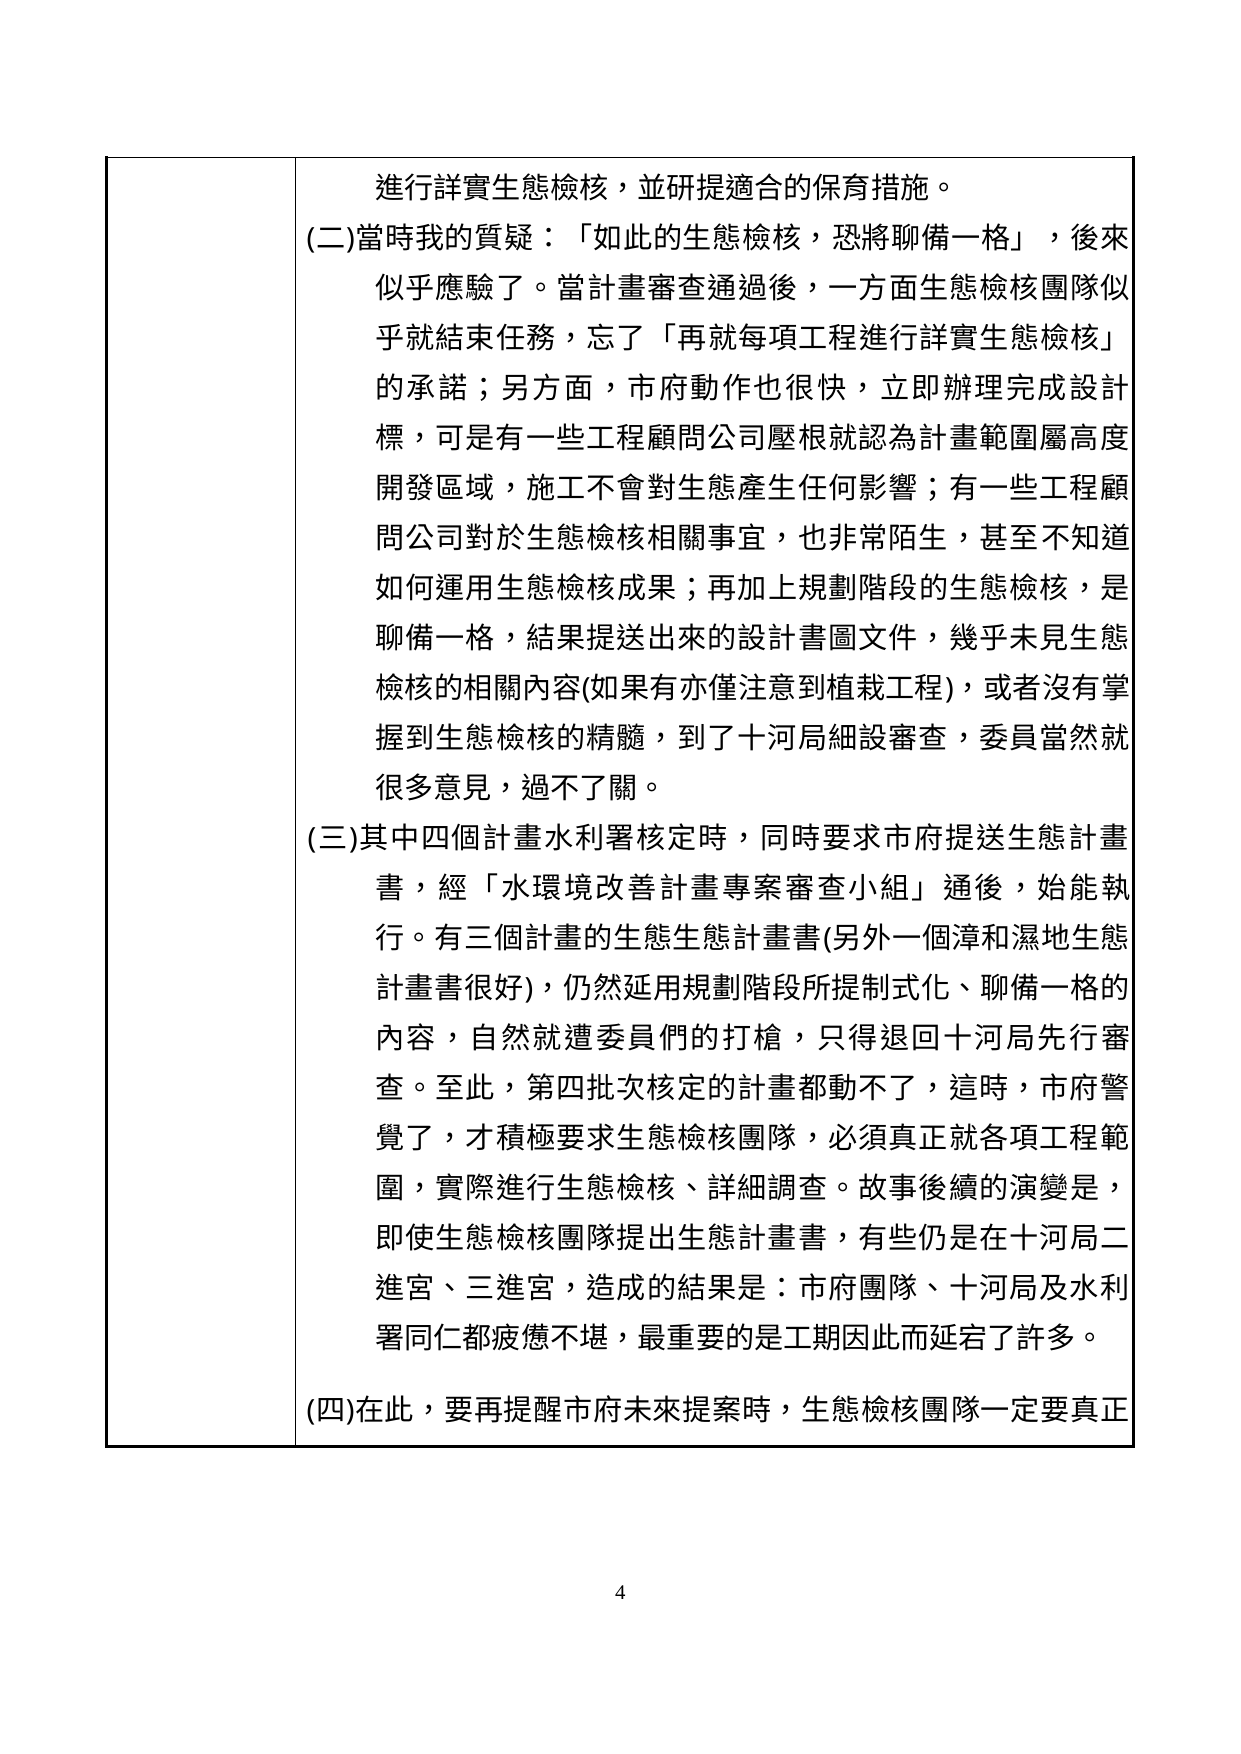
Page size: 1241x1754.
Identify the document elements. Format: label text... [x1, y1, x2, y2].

table_cell 林煌喬委員 研提發展願景圖：從簡報P.10觀之，新北市政府(下稱市府)似以點狀式的概念來規劃提報水環境計畫，建議市府可以更宏觀的角度，運用全國水環境改善計畫作為城市治理的重要策略。換言之，可整合水環境改善計畫市府過去已完成、執行中及未來擬爭取的水環境建設計畫，賦予一個響亮的核心價值(如：新竹市採「還地、讓道、克己、共享」、桃園市採T-Can「韌性、淨化、活化、自然」。此一核心價值可從歷次公民參與NGO意見及生態專家知識經驗座談中，歸納找出精髓；其好處有二：一、有了中心思想，可用以檢視所提計畫案的準繩，如明顯偏離，就應調整、修正，甚至放棄；二、當計畫出現社區民眾與NGO團體期待衝突時，可作為砝碼，選擇放在天平的那一端)，再依先天水環境條件(河川、水圳、埤塘、滯洪池、漁港、海岸)，建構出擬發展成什麼模樣的水環境(如：新竹市之「外有微笑水岸，內有步行城市」)，進而勾勒出全市完整的水環境建設願景籃圖。再以此願景籃圖及核心價值，來爭取預算逐一落實，並與民眾溝通及政績展現，將更具可行性及說服力。(這張願景籃圖是遲早要做的，因為市府已推動了四批次的水環境改善建設計畫，水利署未來還有第五批次、第六批次…，最後市府要展現成果時，還是得呈現建設完成的籃圖。既然如此，與其無整體規劃，「想到那、做到那」、毫無章法的提案，導致完成後可能是散雜無章的圖像，不如先行擘劃發展願景圖，然後有計畫、按步就班、完整地逐一完成拼圖，將更見科學。) 研提各水系發展目標： 有了水環境願景圖之後，建議市府就水環境計畫的提案策略，可改以水系(淡水河、大漢溪、新店溪、北海岸四軸帶，打破行政區域的界線)整合性、系統性的規劃來提案，並用一個亮眼的名目，加以包裝(例如：本人建議苗栗縣政府將大安溪流域以營造「石虎的故鄉」為主軸、中港溪流域以營造「給紫斑蝶回家的路」為主軸、後龍溪流域以營造「雁鴨自然公園」為主軸)，似更能讓人耳目一新，讓新北的水環境建設更具有特色，也讓市府的願景圖更加生動感人、更加有故事性。當然，不能光有亮眼的包裝，內涵更為重要，否則易被看破手腳、弄巧成拙。 那要怎麼作呢？首先，可給各水系軸帶訂下發展目標(如能選定指標物種更佳)，然後檢視各水系主軸下的各項子計畫，其建設內容與主軸目標能否相鍥合，有無違反核心價值，嚴重違和者，就該溝通調整修正。當然，建設內容仍可以滿足當地社區民眾及民意代表的期望為主，只是應再增列每個子計畫內「補足主軸物種生態環境零碎化」，或「豐富主軸物種棲地多樣性需求」的工作項目，順勢加以改善完成。(例如：本人建議苗栗縣政府將中港溪流域營造成「給紫斑蝶回家的路」為主軸，那該流域各子計畫至少都應種植蜜源植物、設置樹籬緩衝區，條件好的子計畫，更可增設人工濕地等作為，如此當完成該流域所有計畫後，就能兼顧達成該水系建設的理想與目標)。 (三)更好的方式，是可從關注團體所關注議題(物種)的分析，引發出水環境提案的構想，正向的轉化成為促進市府建設發展的助力，而非阻力，然後研提該關注議題(物種)適切的水環境「發展區位」及「發展對策」，再進一步將該等「發展區位」及「發展對策」，構思成為具體的計畫提案，用以爭取全國水環境改善計畫的資源，將該等關注物種的發展構想，實現建設成為市府新興的觀光資源，進而吸引人潮造訪新北(意味著留下錢潮)，而非僅是路過的留下垃圾。 (四)換言之，就是直接在各流域就關注物種選定「發展區位」，並研提「發展對策」，進而規劃提出友善該關注物種分布及擴展(或復育)的「新的子計畫」，並以這個「新的子計畫」為母雞，串聯已修正調整過的各個「舊的子計畫」，而新舊子計畫間仍再檢視有無需「補足主軸物種生態環境零碎化」，或「豐富主軸物種棲地多樣性需求」的必要。如有，就納為「新的子計畫」的工作項目，加以聯結成流域軸面，形成各流域指標物種完整的廊道及棲地。如此，就能兼及民眾及NGO的期望，也能表裏合一。 三、落實生態檢核事宜： (一)回顧108年11月27日在經濟部水利署十河局初審市府所提前瞻基礎建設水環境改善計畫第四批次8項提案時，本人就曾提出：「市府提案雖附有規劃階段的生態檢核，並依迴避、縮小、減輕及補償的生態策略，研擬生態保育原則。惟似皆為文獻整理，且都為制式化、似曾相識，並未真正實際就每項工程進行生態檢核、詳細調查，掌握生態現狀，釐清工程進行可能造成的影響，再確實地研擬適合該工程的保育措施，如此的生態檢核恐將聊備一格。」當時市府代表的回答是，將俟提案審核通過後再就每項工程進行詳實生態檢核，並研提適合的保育措施。 (二)當時我的質疑：「如此的生態檢核，恐將聊備一格」，後來似乎應驗了。當計畫審查通過後，一方面生態檢核團隊似乎就結束任務，忘了「再就每項工程進行詳實生態檢核」的承諾；另方面，市府動作也很快，立即辦理完成設計標，可是有一些工程顧問公司壓根就認為計畫範圍屬高度開發區域，施工不會對生態產生任何影響；有一些工程顧問公司對於生態檢核相關事宜，也非常陌生，甚至不知道如何運用生態檢核成果；再加上規劃階段的生態檢核，是聊備一格，結果提送出來的設計書圖文件，幾乎未見生態檢核的相關內容(如果有亦僅注意到植栽工程)，或者沒有掌握到生態檢核的精髓，到了十河局細設審查，委員當然就很多意見，過不了關。 (三)其中四個計畫水利署核定時，同時要求市府提送生態計畫書，經「水環境改善計畫專案審查小組」通後，始能執行。有三個計畫的生態生態計畫書(另外一個漳和濕地生態計畫書很好)，仍然延用規劃階段所提制式化、聊備一格的內容，自然就遭委員們的打槍，只得退回十河局先行審查。至此，第四批次核定的計畫都動不了，這時，市府警覺了，才積極要求生態檢核團隊，必須真正就各項工程範圍，實際進行生態檢核、詳細調查。故事後續的演變是，即使生態檢核團隊提出生態計畫書，有些仍是在十河局二進宮、三進宮，造成的結果是：市府團隊、十河局及水利署同仁都疲憊不堪，最重要的是工期因此而延宕了許多。 (四)在此，要再提醒市府未來提案時，生態檢核團隊一定要真正就各項工程範圍，實際進行生態檢核(或現勘)，並掌握生態的現狀。因為只有確實掌握計畫工區生態的現狀，才能釐清工程進行可能造成生態的影響，也只有如此才能研擬對應且適切地保育策略與措施(也只有初始生態檢核腳踏實地的走過一遍，後續設計施工才能有所本，進而事半功倍)。 (五)從今天的簡報資料顯示，各項計畫所提之生態保育策略(或措施)，原則上認同，但我們最想更想知道、也是最擔心的是，市府在設計、施工階段如何將這些生態友善的執行理念、策略及措施落實，加予落實。理論上，當進入設計、施工階段後，生態檢核應扮演重要角色，是即應將生態檢核成果的重點，回饋融入設計中。但是，一如上述，「設計」走在「生態檢核」的前頭，甚至是「設計」與「生態檢核」是兩條平行線，沒有交集，導致市府所提的設計書圖文件，幾乎未見生態檢核的相關內容。因此，建議市府再督促工程顧問公司辦理下列事項： 1.根據生態調查(或勘查)的成果及所提的生態保育策略與措施，請工程顧問公司與生態檢核團隊檢視確認，有無回饋融入設計中，並討論細部設計圖說的可行性及妥適性，如此才能作更有把握、對生態影響最小的最佳設計。 2.請工程顧問公司與生態檢核團隊討論，篩選那些所提保育措施，應轉化成承商應遵守及監工督導可明確清楚的契約規範，並進一步臚列於預算書圖文件內，俾作為後續施工監造之依據(因過去細部設計預算書圖資料，皆未呈現生態檢核資料的慣例)。 3.於細部設計圖說中，明確要求承商：A.於施工前應與生態檢核團隊討論，並提出「生態檢核執行計畫」(目前都僅要求安全衛生、環境保護及交通安全執行計畫)；B.「開工前說明會」應辦理生態檢核團隊、承商及施工人員現場勘查，現場指認並以警示帶標誌施工範圍，同時應確認施工人員清楚瞭解保育措施及注意事項。如此，將可降低施工階段失誤而功虧一簣的遺憾。 (六)同時，建議市府應建立能貫穿水環境改善工程生命週期，全程督導落實生態檢核作業的可行機制(簡報P.11似有提及)：可由水環境改善輔導顧問團擔任此項任務，除適時督導各計畫之生態計畫書內容的執行情形外，應辦理水環境建設工程現地勘查，管考生態檢核作業落實情形，施工單位遇到問題時，並應提出改善建議及協助解決問題。 四、確實公民參與及資訊公開：目前市府針對公民參與部分，大都僅以照片(如簡報P.5-P.8)或會議紀錄等原始資料呈現，建議未來市府提報資料，應注意下列事項： (一)首先應明確掌握溝通對象，尤其各項水環境計畫可能各有關切的學者專家及NGO團體，生態檢核時務必確實掌握。然後，包括有那些在地意見領袖、生態保育團體(尤其關切該工程區域的NGO團體)及專業人士等，一定要誠懇邀請(對的人)參與，如此才能有效溝通，而非僅辦場即景說明會，拍幾張照片，來虛應故事。當然，還要構思清楚溝通重點，充分準備，詳實說明，並即時資訊公開公民關切議題及相關審查意見等訊息(目前有些計畫已要辦理招標，相關審查意見仍未見公開，還需勞煩十河局提醒)。 (二)另相關簡報資料除應掌握上述原則外，並應將相關公民參與的資料消化整理後，以公民關切議題方式呈現，並進一步說明設計階段的參採辦理情形，特別是反面意見，又作何處理？如此，方是負責任的作法。 五、精進維護管理工作：市府辦理之前二梯次水環境建設計畫，大致已完成，可惜本次簡報資料並未呈現後續維護管理的辦理情形？本人覺得應可透過本次考核，適度呈現過去建設成果及目前情形，尤其第一梯次完工也近兩年了，我們知道就生態而言，需要時間，完工的第一年，不見得看得出成效，但隨後將漸入佳境，前提是採行的生態保育策略與措施要正確。其實，我們並不擔心市府維管的組織架構、經費來源及工作內容，因為市府設有水利局養護工程科統籌辦理後續維護管理業務。我們比較擔心的是，市府的維管工作仍僅側重於人為設施之維護，人為設施之維管，當然必要且重要，只是光這樣就僅能透過完工前與完工後照片，來呈現計畫的成果與效益。所以，我們常看到各縣(市)政府簡報秀出施工前後的照片，強調施工後變乾淨、漂亮、安全了，這些固然可獲得外行的看熱鬧，拍手叫好；但當面對內行看門道的NGO團體質疑：「乾淨、漂亮、安全」是人要的，生態又不要這些，就無言以對；NGO團體關切的是：生態環境有沒有更友善了、生態有沒有更多樣了、生態族群有沒有增加了；而要能滿足他們的要求，就要能掌握生態改善的具體數據及事實。最簡單的，可統計比較建設前後的透水鋪面及植栽面積等，但這樣僅是皮毛，還是建議做到下列程度： 定期監測計畫範圍棲地品質；並追蹤生態保全對象狀態與其他生態課題觀測；以及評估該工程生態保育措施的執行成效等，進而掌握生態改善的具體數據及事實，如此，建設成果縣府才能講故事，且能真正展現政績。 同時，應藉由後續維管工作的經驗，持續檢討確認維管計畫內容之妥適性，並進行必要之修正與即時的改善，俾能回饋調整未來營運、管理及維護工作，以符合現地生態需求。 (三)可請工程顧問公司再具體提出，未來各項工程應維管的標的、內容及頻率等較詳盡的計畫，俾利市府維管工作能順暢運作。又計畫工區如為生態敏感區位，除請生態檢核團隊全程參與施工中的所有流程外，並應責成於完工後編寫操作維護管理手冊，以利後續維管單位能有所依循。 六、現勘意見： (一)本工程照明設備，建議在確保用路人安全亮度的原則下，再研究採低光害(如加罩或降亮度)；或者調整光照角度，避開直接照射舊河道，以減少光害對周圍生態環境的影響範圍。 (二)本工程之解說牌、指示牌及告示牌，請全盤設計，並在設計中融入在地人文及生態意象，以形塑景美溪水環境的整體形象。 (三)目前施工階段河道欄杆及照明設施，尚未完成，允宜強化工區安全警示，以避免意外發生。 翁義聰委員 簡報P.6：圖中的文字與海洋底色太接近，不易閱讀。 簡報P.23：恢復後的照片效果不彰，建議抽換。 簡報P.30：「12號暴雨逕流池並非黃緣螢最佳棲息場所」，請問最佳棲息場所是哪裡？需要加入的是水生黃緣螢的食物「螺」，例如水生的網蜷、錐螺…等，不是增加水生植物。 簡報P.40：請進一步說明「四斑細蟌數量、棲地範圍及維持既有生態環境等」之調查成果如何？其棲地需求為何？ 簡報P.42：提供民眾休閒、遊憩、運動、文化藝術活動等，並兼顧生物棲息、地景多樣之大漢溪左岸水環境生態。建議修改為：提供生物棲地、地景多樣，並提供民眾休閒、遊憩、運動、文化藝術活動等需求。(這是優先順序問題) 簡報P.43：補償：移除枯木及生長不佳喬木約100株，補償136株。建議先檢視並說明枯木是否為啄木鳥所利用等功能？或危及步道旁的人車安全？再決定是否移除。建議報告中能有一段文字說明。 簡報P.46：請補充說明沿線高灘地生態保育措施為何？ 簡報P.48：鴨母港溝補注水處理工程之生態檢核作業總經費2萬5,984元編列不合理(佔0.056%)。樹林區柑園河濱公園水環境再造計畫之生態檢核作業總經費10萬元編列也不合理(佔0.8%)。為求生態檢核的品質，建議新北市未來能編列合理經費。 簡報P.49及P.51：蜑螺為北海岸河的重要生態特色之一，從照片看來，河道似乎過度整理，減少藻類附著之石頭表面，降低食物量，危及蜑螺族群，相關文獻參見林務局的研究報告。(file:///C:/Users/ueng/Downloads/191916343771%20(20).pdf) 五股貨場等案：建議田野調查數據，分成本地種及外來種二欄位，以正確討論時間序之變化。並增加本土優勢種、稀有瀕危及保育類，以篩選出關注物種(亦可選多種生物)。 生態檢核簡報第19頁等處：建議加強水生動物(含螺貝類及底棲動物)調查。 生態檢核簡報第33頁：關注物種建議增加吃螃蟹的東方環頸鴴等水鳥，已達到更能精進進的食物鏈(網)層次。 簡報P.8及P.73：魚鱗式的設計，不適用於深水低槽處或容易有混濁流水區域。因為魚鱗是魚類為降低水流阻力所演化的結果。因此，魚鱗式的設計也會降低河川的曝氣(即降低溶氧DO值)，不利河川生態。 最後建議：工程要減量；生物棲地設計及管理要導入食物鏈(網)觀念，景觀與綠美化設計要簡潔。 張明雄委員 計畫執行 (一)新北市幅員廣闊，各類水體樣態多，且其人為利用度與自然度迥異。複雜的水體類型與周邊環境的改善重心與改善內容及執行方式，均需不同專業領域的參與及足時的溝通與討論。綜觀新北市提出與執行的計畫，以自然度從低到高可概分都會區水體與水質改善、河流周邊景觀改造與利用的整體計畫延續、自然度高的水體環境改造等三類。 1.第一類水體改善計畫有其必要性與迫切性，且相關改善的模式與案例多，也較易在人為利用、景觀、自然度等有改善效益而獲認同。 2.第二類水環境改善計畫，則常因前期計畫執行內容與方式，及各方關注內容差別等因素，而致引發許多正反不同意見。然如若能就前期工程內容檢討，減少對自然的影響程度，及落實生態檢核機制並與多方溝通，在形成整體性景觀與民眾活動通道連續的概念下，亦應能獲致認同。 3.第三類水環境改善計畫對生物棲地、自然景觀、穩定生態系影響深遠，且涉及保育思維角度不同，必有許多不同專業領域的NGO團體關注與提出意見。針對此類改善計畫應更為審慎，需要時間辦理生態調查與凝聚各方共識。建議先進行資料蒐集與現況評估計畫，在通盤了解其生態系組成及運作，主動辦理設計工作坊及與NGO團體形成溝通平台後，形成具詳細背景資料、明確改造目的、設計內容雛型、效益與影響評估等內容的水環境改造計畫後再行提出辦理。 (二)以個人參與類此計畫案的審查經驗，新北市所提的第三類水環境改善計畫，在設計內容、保育措施計畫書、生態檢核程序與內容、公民參與回應等執行時程都顯匆促，在尚未有共識時，卻又面臨執行時程壓力而致兩難困境。如遽以執行，易衍生後續的爭論。誠心建議第三類水環境改善計畫應在完成先行評估與規劃計畫後再行提出；如尚未完成其規劃報告，應以第一、二類水環境改善計畫辦理為考量。 (三)新北市期能改造水體設施現況而積極爭取各類水環境改並獲經濟部水利署支持辦理，其對新北市水體環境改善的努力及計畫執行的辛苦，值得肯定。然就本年度計畫執行情形與個人參與的審查經驗，為求每個計畫能充分討論與縝密執行，仍建議新北市於未來研提計畫時，除衡量前述的改善必要性、整體改善延續性、需求迫切程度、以及公眾參與度等等因素外，更應考量團隊的執行能量與經費資源，調減同時執行的水環境改善計畫量體，以匯聚團隊動能，合理配置經費資源，確實執行專業的生態檢核與公民參與，期各改善計畫如期超質完成，達到人水環境改善而共生的效益。 (四)碧潭堰改善計畫設定香魚為關注物種，現有香魚為放流之日本相魚種原，建議以本土魚類或水域活動水鳥類為關注物種。 二、生態檢核 (一)生態調查為生態檢核的核心，透過文獻蒐集與生態現況調查以了解生態現況，故其非僅於調查後建立生物類群名錄及確認有無保育類物種而已，而是要能從資料對比及各類生物的生活史、活動方式、活動空間、食性、棲地需求……等等，發展關注物種及推估工程對生態的可能影響與改變，而據以發展設計內容與回饋設計內容，以及研擬適合的施工方式與施工規規範；故生態調查須要生態專業進行足夠的調查次數，整合與研析生物組成變遷與穩定性。以新北市所提供資料與個人參與的審查工程計畫，其現所執行的生態檢核方式，生態調查時間(次數)、歷史資料的蒐集與整理、資料的整合與研析不足，以致於保育計畫或保育對策研擬內容均有加強的空間，建議應深入了解生態檢核的內涵與操作。 (二)為落實執行生態檢核工作，建議依施作地區的生物多樣性現況與施作內容的複雜性，編列合理的生態調查經費，並據以確實執行。迄今新北市所提資料內容，無法了解新北市編列各該計畫在規劃設計階段的生態檢核與生態調查(內容、期間、次數)，並據檢視經費編列原則。多數計畫的生態調查經費仍不足，甚有計畫所編列經費連執行僅有一次生態調查，顯有不足，實應予以調整改善。 (三)公民參與除與在地居民宣導溝通與回應其意見外，也應與NGO團體建立對話機制，持續針對其等關心的議題及工程內容回應，並借助其專業共同討論，除確實回應其意見外發展，也應將其意見納入設計，發展最適的設計內容與施工方式。而在發展此類計畫過程，倘有學研單位充分參與，更能就學理與實務間充分討論，更能發展溪流生態永續的適合工法。 (四)各工程施工應依其工程區域的生態現況與工程內容屬性，編列於工程期間足以執行其生態監測計畫的經費，以與計畫設計階段的生態檢核接軌，以作為施工期間生態檢核與滾動式檢討與修正工程內容的依循。 (五)各工程的後續維管計畫，建議依據工程內容的差別，建議依工程內容屬性編列年度或季別的生態監測經費，以了解工程施作完成後生物組成的變動，並據以評估工程的響或生態效益，並可作為後續類似工程的參考。如工程以改善該水域生態現況為主體，或是該水域具豐富生物多樣性，更應執行較長期的監測，才更能確實掌握其變化，以能回應NGO團體、呈現工程效益，並作為類似工程參考等。 三、現勘意見 (一)補償對策中有提及播灑原生適生草種或低入侵性草種，建議考量改植北部原生灌木類植物。 (二)臨溪岸而有較高高差的邊緣，建議設置臨時護欄。 楊嘉棟委員 一、簡報部分： (一)新北市開始「水環境空間藍帶計劃」的系統性思考，以嚮居水岸四軸帶論述水環境計畫的整體規劃配置，並據以實踐，是一項很大的進步，值得肯定。 (二)新北市在水環境計畫中提案量多，通過率也高，惟在生態檢核部分的界面整合需再加強，在提報規劃設計階段和施工階段，審查時委員的意見和重點，似乎在今天的簡報中都未見回應，每階段間的意見整合或溝通界面應予強化。 (三)新北市在資訊公開部分做得很好，相關資料都有上網，且整理的很好，唯獨欠缺民眾參與的相關紀錄和照片，建請市府予以上網補齊，以形成一個很好的水環境計畫資料庫，此外，建議在網站上應有民眾意見表達和回饋的機制和管道。 (四)營運管理計畫部分，欠缺經費概算的預估，此外，水環境強調民眾參與，因此，營運管理計畫應思考引入民間的參與共管、共好機制，例如桃園市的老街溪就是不錯的例子，建議新北市可以考慮在幾個適合的地點，試著思考民眾參與營運管理的機制，並加以試行。 (五)台大生態檢核的報告中，主要負責第四批次的提案和規劃設計部分，請教市府第一至第三批次的提報和規劃設計部分的生態檢核是哪些單位負責執行？ (六)生態檢核的成果與對策一定要納入規劃設計中落實，並納入未來的工程合約和監造計畫中。 (七)台大團隊在生態檢核自評表填寫上過於簡略，建議應將相關資訊及對策摘要填寫在表格中並加以說明。 (八)逢甲團隊在施工中生態檢核部分，提出以「作業前進行草地干擾，以免路殺」的策略是否合宜，請再酌，以涵管方式增設動物通道部分，其目標物種為何？請再說明，並補充其尺寸和佈設位置等。此外，施工中的生態檢核是否有遇到一些特殊狀況，相關策略在施工中是否可以有效施行？請加以補充並注意。 (九)漳和濕地部分的生態檢核請依細部設計審查委員的意見，審慎思考相關策略。 (十)老梅、中角及永興漁港，拆港還地於海，是向海致敬的最佳表答方式，且工程已完工一年了，維護管理階段的生態檢核，應可呈現整體生態改善復原的情形，建請市府可與海洋大學學術單位合作，進行系統性的生態調查，應可成為水環境計畫中，海岸生態水環境的最佳範例。 二、現地勘查： (一)本案實施的生態保育措施共9項，應具體呈現在工區並以照片顯示為宜。 (二)本案灑播草種是否有其必要性，請再酌。 內政部營建署 一、永和地區汙水下水道系統第二期第4-1標工程，工程進度持續落後，尤其以永和地區路證取得之問題，仍請市府儘速突破並加速攢趕進度。 二、有關對於低度利用的漁港拆除工作，在初期提案審核時與會代表對相關工程表示高度支持，尤其配合過去的空拍圖來推動，成果委員也表示肯定，對後續生態檢核在營運階段的跟進更顯重要，請市府賡續加強。 行政院環保署 一、本屬工程施工查小組訂於9月9日及9月29日分別辦理「瓦磘溝河道水質及景觀工程」、「鴨母港溝補助水處理工程」施工查核，請新北市政府依行政院工程會相關規定因應辦理；本署原則要求受補助工程進度不得落後，並以「甲等」考核為目標。 二、依「全國水環境改善計畫注意事項」前述二項工程執行進度達20%以上時，請將請款明細表等相關文件，於9月11日前函報本署申請核銷中央補助總經費20%(累計50%)，並請依契約規定如期如質完成工程。 第十河川局 曾鈞敏局長 一、淡水河蘆洲、五股到八里沿岸水環境計畫： (一)請考量獅子頭沿岸未來需配合五股疏左堤防加高工程一併加高，相關加高計畫請納入本計畫一併辦理。 (二)蘆洲一帶環境改善在簡報(或圖面)未顯現，請補充說明。 二、三峽河長福橋改善計畫： (一)目前施工中之自行車引道工區常有民眾向本局反應管理雜亂，請水利局召開地方說明會並要求廠商改善，未來執行本計畫時亦同。 (二)三峽舊拱橋橋樑為地方要求保存，惟橋墩裸露且過高，請於本計畫一併研議改善。 三、基隆河休憩廊道串聯計畫：本局目前正辦理基隆河各段疏濬工作，惟本計畫工程施工在河道內堆方或增量施作，造成民眾質疑疏濬成效，請再檢討設計及施工方式，減少疑慮維護河防安全。 經濟部水利署 張朝恭副組長 一、本計畫在市府屬跨局處共同推動，其專案小組運作情形如何？請補充說明，以利成果呈現。 二、督導考核情形，甲等比例偏低，另經濟部查核成績請一併納入，請再加強督導頻率，以提升品質。 三、碧潭堰改善暨周邊環境營造及新北市泰山區貴仔坑溪河道改善工程計畫，進度呈現落後情形，請研議改善，以利計畫推動。 四、生態檢核部分，有完整的團隊參與組成，進行案件盤點，訂定執行流程，對個案工程依迴避、縮小、減輕、補償四大策略，訂出對應之保育對策，值得肯定，惟實際落實量化情形，若能加強說明，對於成果展現會更有幫助。 五、工程現勘： (一)工區範圍請加強警告標誌等設施，另世新三水門入口處之新設串聯廊道，於未完成護欄安裝前，務請先以護欄等設施阻隔，以確保安全。 (二)汛期間景美溪之水位上漲很快，請做好相關預警措施及佈設救生圈等設備，規劃完善之撤離路線，以確保施工安全。 經濟部水利署 賴炯賓工程司 一、新北地區轄區幅員廣大，市府以水系為概念推動水環境改善工作值得肯定，惟目前多以點狀方式各自陳述工程願景推動辦理，實難得知各河系軸帶所欲推動之水環境改善整體性願景及訴求，易造成外界誤解無系統性規劃，建議市府應加強整體水系軸帶計畫之整體性願景藍圖理念論述。 二、前瞻基礎建設計畫第一階段將於109年底結束，惟目前核定補助新北市政府辦理之第四批次水環境改善案件發包進度落後，請市府加緊趕辦；已完成發包案件應於完備相關行政程序後，儘速開工，俾利如期如質發揮水環境改善效益。 三、市府目前已完工之水環境改善案件，請市府搭配相關環境教育或其他活動，加強廣宣及與民眾互動，俾利展現水環境改善績效。 四、按新北市簡報所揭，新北市政府已舉辦諸多場次工作坊、說明會或平台會議等公民參與活動，為利確實發揮公民參與實質功效，提醒市府諸多公民參與活動之相關建言應確實納入考量與參採，以免流於形式。 綜合結論： 請新北市政府依各委員及與會單位意見錄案檢討改善，並將檢討改善情形具體回應彙整成冊依限函報經濟部，副知各中央相關機關。 [296, 158, 1132, 1445]
table_cell [108, 158, 295, 1445]
